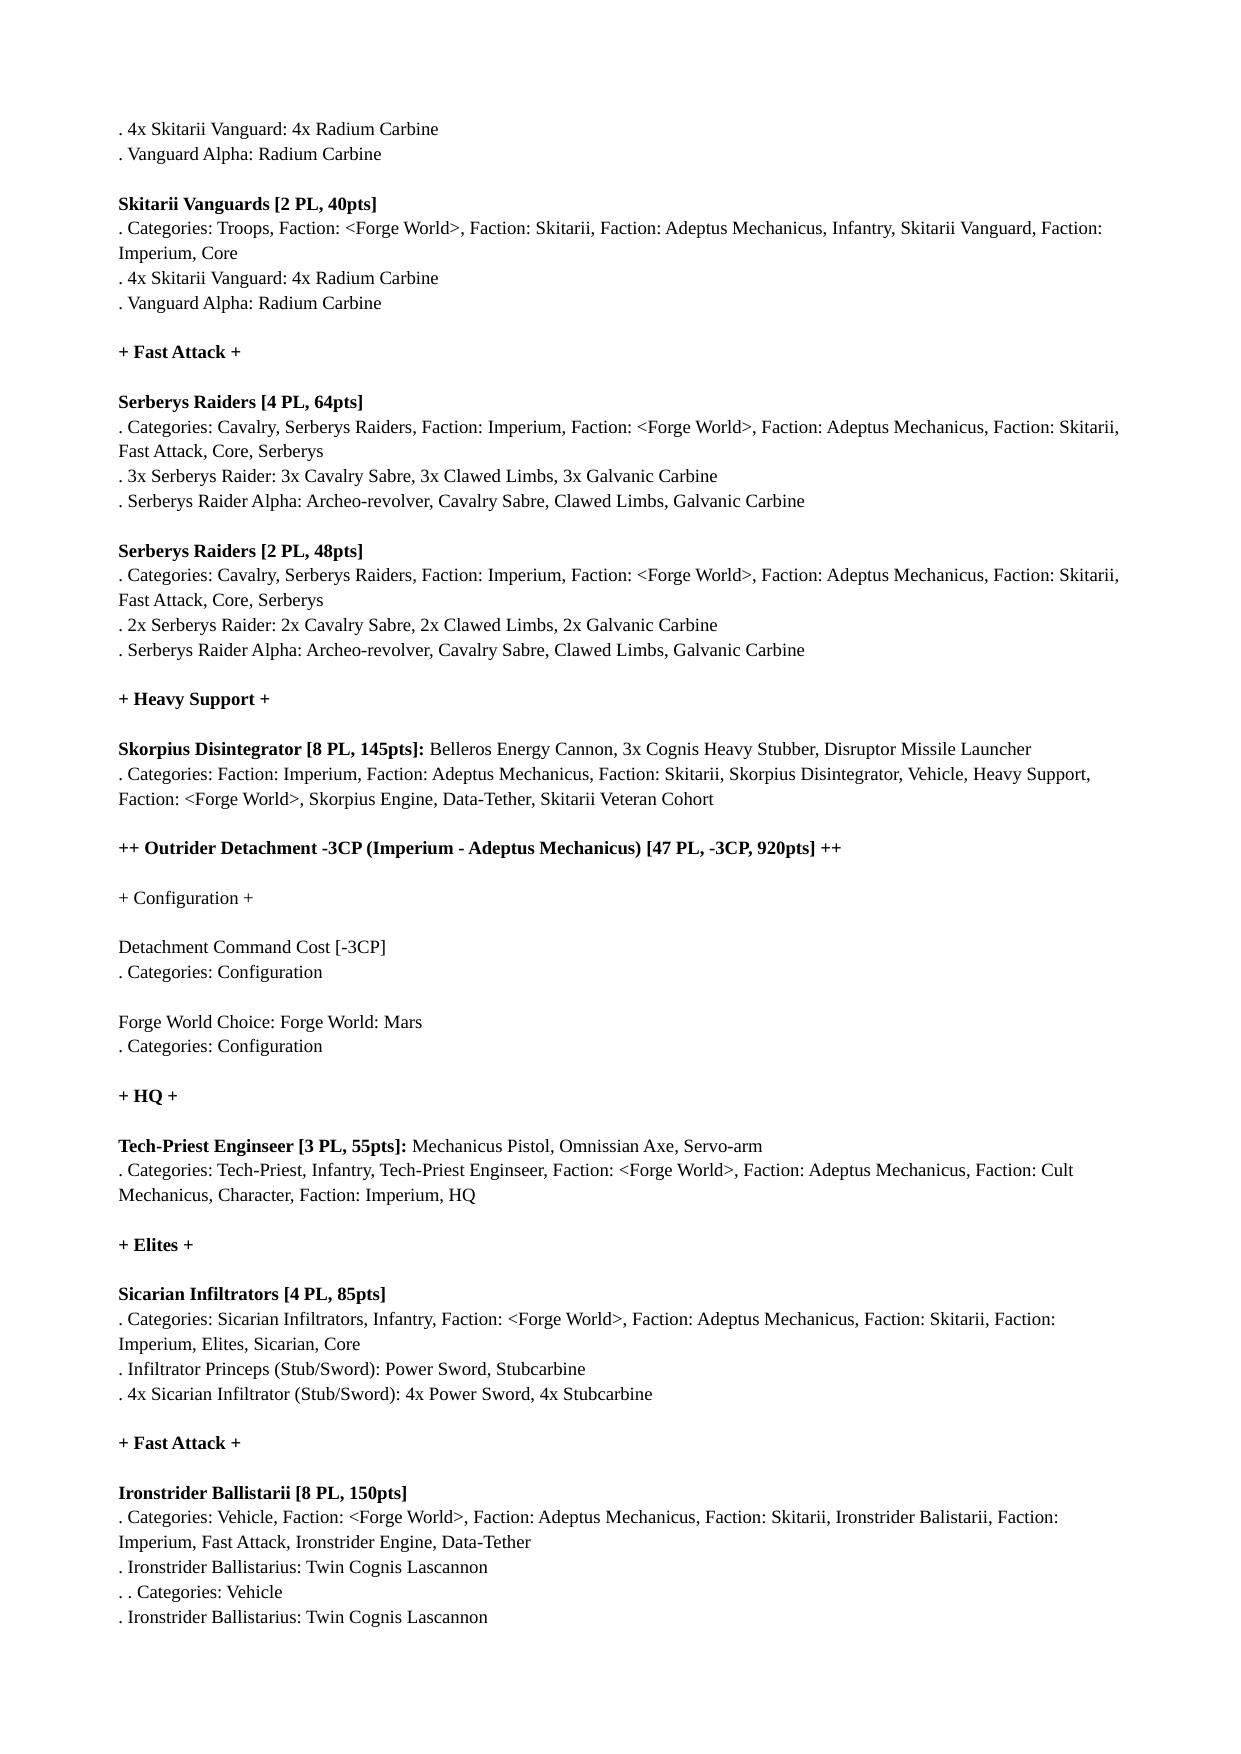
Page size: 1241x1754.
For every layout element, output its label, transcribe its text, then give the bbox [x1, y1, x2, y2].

text . 4x Skitarii Vanguard: 4x Radium Carbine . Vanguard Alpha: Radium Carbine Skitarii Vanguards [2 PL, 40pts] . Categories: Troops, Faction: <Forge World>, Faction: Skitarii, Faction: Adeptus Mechanicus, Infantry, Skitarii Vanguard, Faction: Imperium, Core . 4x Skitarii Vanguard: 4x Radium Carbine . Vanguard Alpha: Radium Carbine + Fast Attack + Serberys Raiders [4 PL, 64pts] . Categories: Cavalry, Serberys Raiders, Faction: Imperium, Faction: <Forge World>, Faction: Adeptus Mechanicus, Faction: Skitarii, Fast Attack, Core, Serberys . 3x Serberys Raider: 3x Cavalry Sabre, 3x Clawed Limbs, 3x Galvanic Carbine . Serberys Raider Alpha: Archeo-revolver, Cavalry Sabre, Clawed Limbs, Galvanic Carbine Serberys Raiders [2 PL, 48pts] . Categories: Cavalry, Serberys Raiders, Faction: Imperium, Faction: <Forge World>, Faction: Adeptus Mechanicus, Faction: Skitarii, Fast Attack, Core, Serberys . 2x Serberys Raider: 2x Cavalry Sabre, 2x Clawed Limbs, 2x Galvanic Carbine . Serberys Raider Alpha: Archeo-revolver, Cavalry Sabre, Clawed Limbs, Galvanic Carbine + Heavy Support + Skorpius Disintegrator [8 PL, 145pts]: Belleros Energy Cannon, 3x Cognis Heavy Stubber, Disruptor Missile Launcher . Categories: Faction: Imperium, Faction: Adeptus Mechanicus, Faction: Skitarii, Skorpius Disintegrator, Vehicle, Heavy Support, Faction: <Forge World>, Skorpius Engine, Data-Tether, Skitarii Veteran Cohort ++ Outrider Detachment -3CP (Imperium - Adeptus Mechanicus) [47 PL, -3CP, 920pts] ++ + Configuration + Detachment Command Cost [-3CP] . Categories: Configuration Forge World Choice: Forge World: Mars . Categories: Configuration + HQ + Tech-Priest Enginseer [3 PL, 55pts]: Mechanicus Pistol, Omnissian Axe, Servo-arm . Categories: Tech-Priest, Infantry, Tech-Priest Enginseer, Faction: <Forge World>, Faction: Adeptus Mechanicus, Faction: Cult Mechanicus, Character, Faction: Imperium, HQ + Elites + Sicarian Infiltrators [4 PL, 85pts] . Categories: Sicarian Infiltrators, Infantry, Faction: <Forge World>, Faction: Adeptus Mechanicus, Faction: Skitarii, Faction: Imperium, Elites, Sicarian, Core . Infiltrator Princeps (Stub/Sword): Power Sword, Stubcarbine . 4x Sicarian Infiltrator (Stub/Sword): 4x Power Sword, 4x Stubcarbine + Fast Attack + Ironstrider Ballistarii [8 PL, 150pts] . Categories: Vehicle, Faction: <Forge World>, Faction: Adeptus Mechanicus, Faction: Skitarii, Ironstrider Balistarii, Faction: Imperium, Fast Attack, Ironstrider Engine, Data-Tether . Ironstrider Ballistarius: Twin Cognis Lascannon . . Categories: Vehicle . Ironstrider Ballistarius: Twin Cognis Lascannon [118, 118, 1122, 1627]
